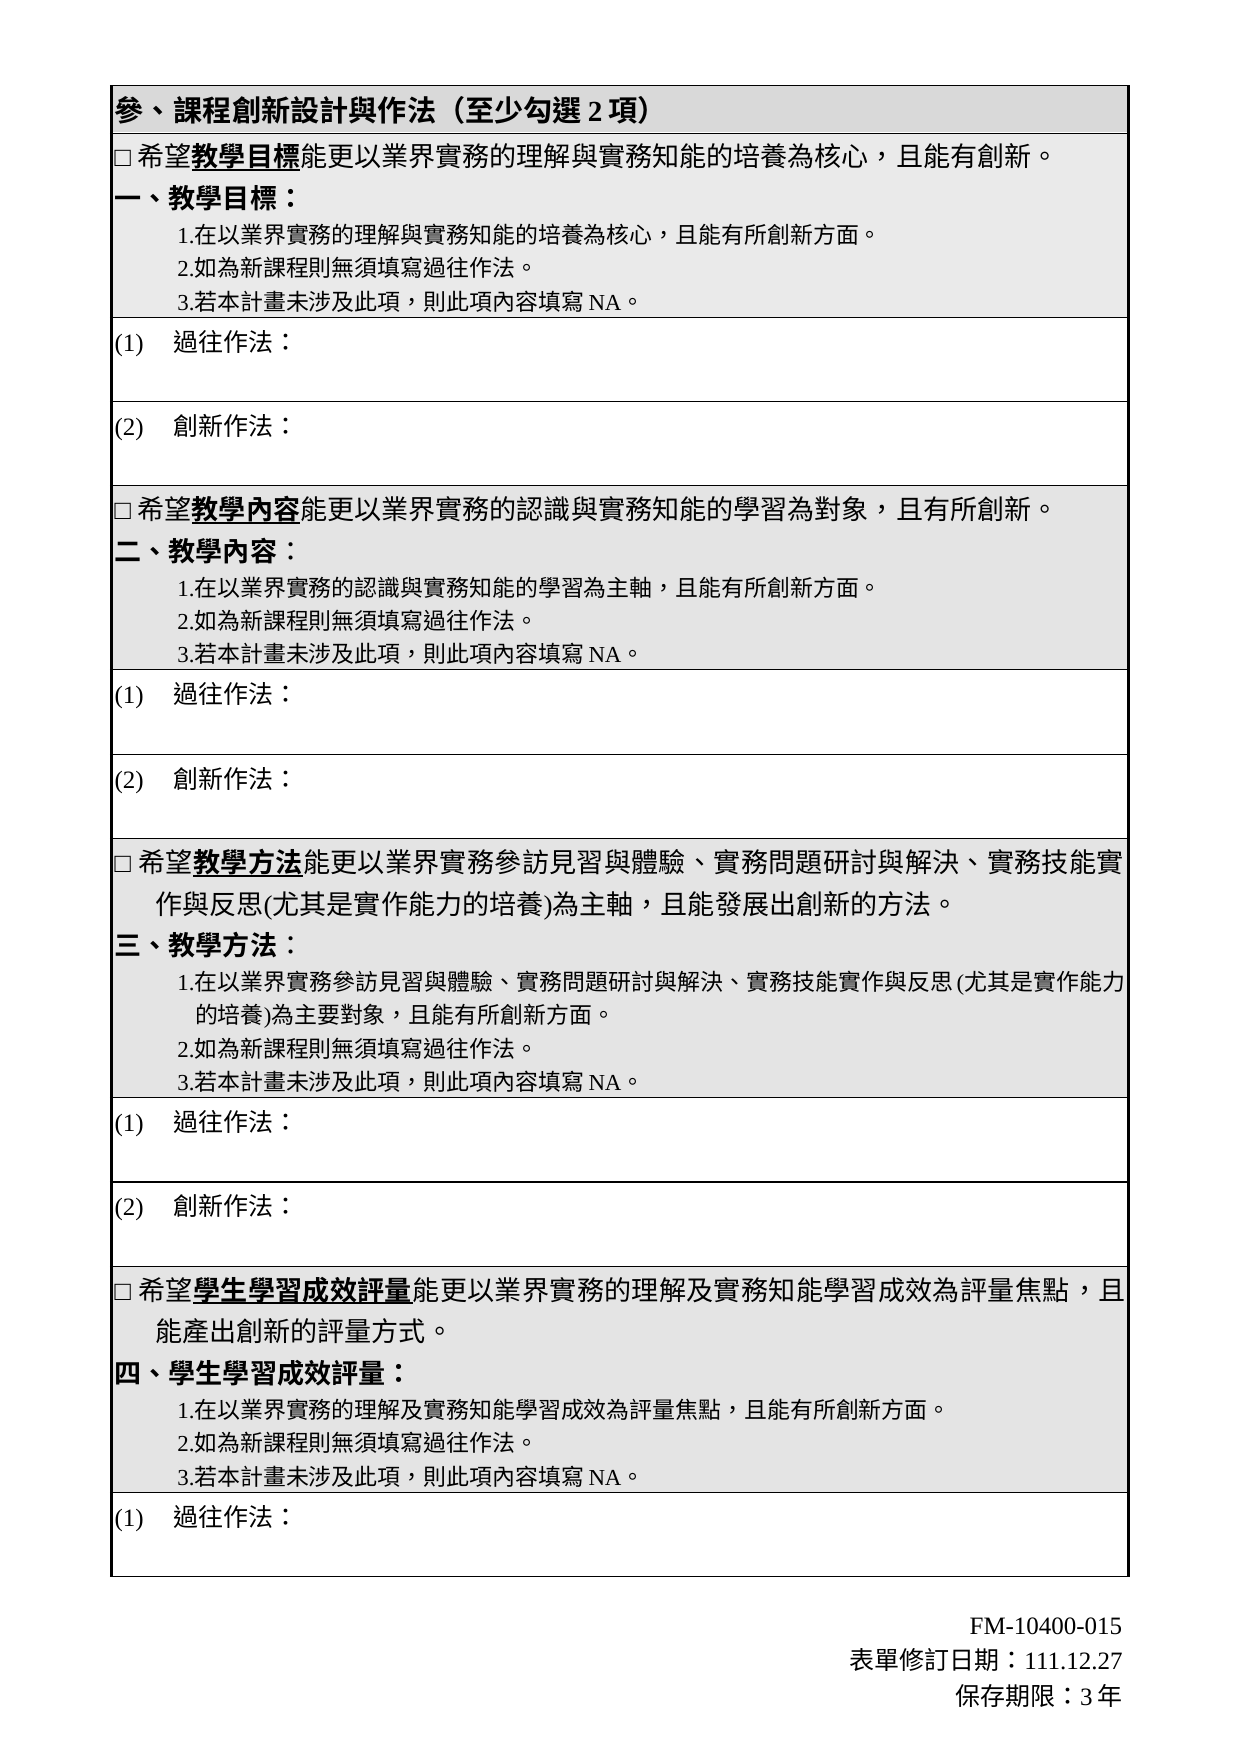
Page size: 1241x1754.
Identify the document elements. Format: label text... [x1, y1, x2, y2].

table_cell 創新作法： [113, 1183, 1127, 1266]
table_cell 過往作法： [113, 318, 1127, 401]
table_cell 創新作法： [113, 755, 1127, 838]
table_cell □ 希望教學內容能更以業界實務的認識與實務知能的學習為對象，且有所創新。 二、教學內容： 1.在以業界實務的認識與實務知能的學習為主軸，且能有所創新方面。 2.如為新課程則無須填寫過往作法。 3.若本計畫未涉及此項，則此項內容填寫NA。 [113, 486, 1127, 669]
table_cell 創新作法： [113, 402, 1127, 485]
table_cell □ 希望學生學習成效評量能更以業界實務的理解及實務知能學習成效為評量焦點，且能產出創新的評量方式。 四、學生學習成效評量： 1.在以業界實務的理解及實務知能學習成效為評量焦點，且能有所創新方面。 2.如為新課程則無須填寫過往作法。 3.若本計畫未涉及此項，則此項內容填寫NA。 [113, 1267, 1127, 1492]
table_cell 過往作法： [113, 1098, 1127, 1181]
table_cell □ 希望教學目標能更以業界實務的理解與實務知能的培養為核心，且能有創新。 一、教學目標： 1.在以業界實務的理解與實務知能的培養為核心，且能有所創新方面。 2.如為新課程則無須填寫過往作法。 3.若本計畫未涉及此項，則此項內容填寫NA。 [113, 134, 1127, 317]
table_cell 過往作法： [113, 1493, 1127, 1576]
table_cell 課程創新設計與作法（至少勾選2項） [113, 86, 1127, 132]
table_cell 過往作法： [113, 670, 1127, 754]
table_cell □ 希望教學方法能更以業界實務參訪見習與體驗、實務問題研討與解決、實務技能實作與反思(尤其是實作能力的培養)為主軸，且能發展出創新的方法。 三、教學方法： 1.在以業界實務參訪見習與體驗、實務問題研討與解決、實務技能實作與反思(尤其是實作能力的培養)為主要對象，且能有所創新方面。 2.如為新課程則無須填寫過往作法。 3.若本計畫未涉及此項，則此項內容填寫NA。 [113, 839, 1127, 1097]
